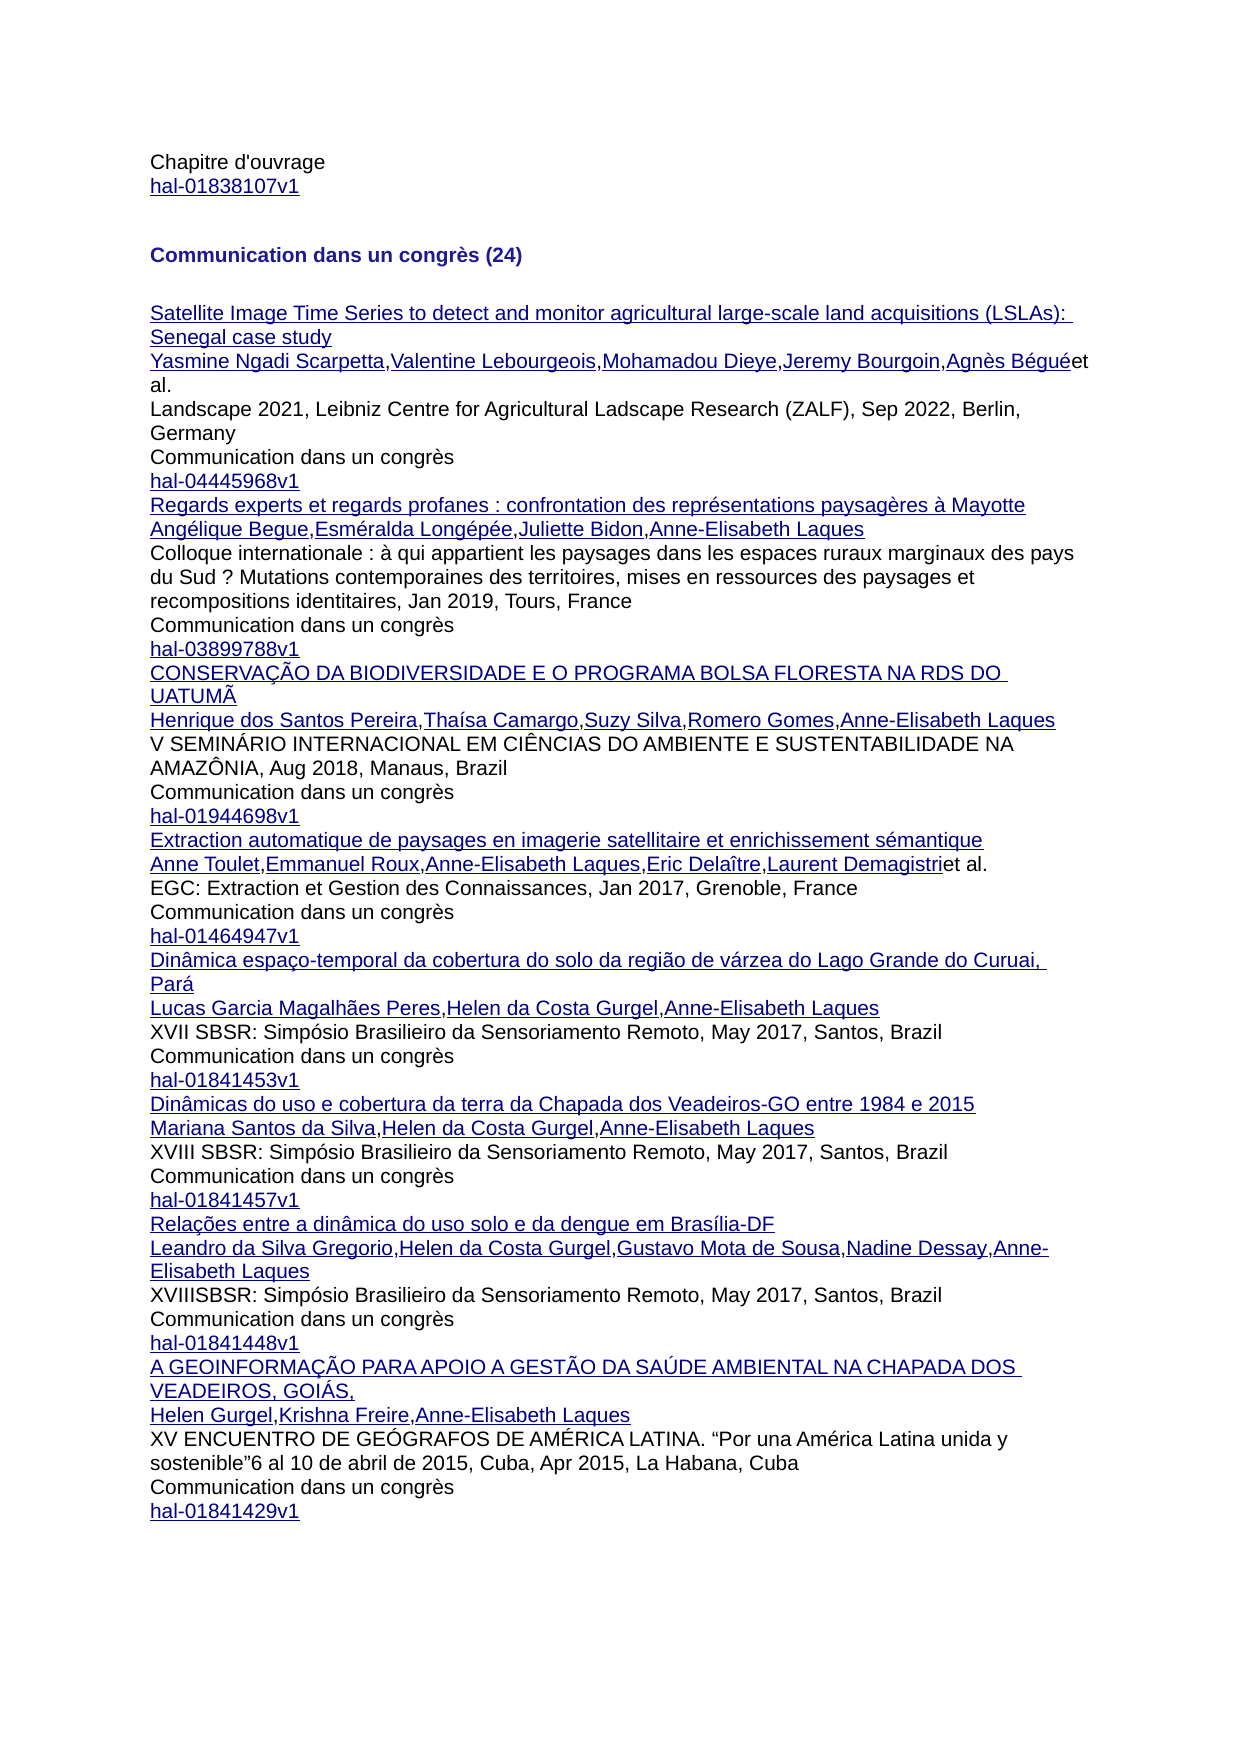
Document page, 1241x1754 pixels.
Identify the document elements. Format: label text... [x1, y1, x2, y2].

table_cell Chapitre d'ouvrage hal-01838107v1 [150, 150, 1090, 198]
table_cell A GEOINFORMAÇÃO PARA APOIO A GESTÃO DA SAÚDE AMBIENTAL NA CHAPADA DOS VEADEIROS, GOIÁS, Helen Gurgel,Krishna Freire,Anne-Elisabeth Laques XV ENCUENTRO DE GEÓGRAFOS DE AMÉRICA LATINA. “Por una América Latina unida y sostenible”6 al 10 de abril de 2015, Cuba, Apr 2015, La Habana, Cuba Communication dans un congrès hal-01841429v1 [150, 1355, 1090, 1523]
table_cell Dinâmicas do uso e cobertura da terra da Chapada dos Veadeiros-GO entre 1984 e 2015 Mariana Santos da Silva,Helen da Costa Gurgel,Anne-Elisabeth Laques XVIII SBSR: Simpósio Brasilieiro da Sensoriamento Remoto, May 2017, Santos, Brazil Communication dans un congrès hal-01841457v1 [150, 1092, 1090, 1211]
table_cell Relações entre a dinâmica do uso solo e da dengue em Brasília-DF Leandro da Silva Gregorio,Helen da Costa Gurgel,Gustavo Mota de Sousa,Nadine Dessay,Anne-Elisabeth Laques XVIIISBSR: Simpósio Brasilieiro da Sensoriamento Remoto, May 2017, Santos, Brazil Communication dans un congrès hal-01841448v1 [150, 1211, 1090, 1355]
table_header Satellite Image Time Series to detect and monitor agricultural large-scale land acquisitions (LSLAs): Senegal case study Yasmine Ngadi Scarpetta,Valentine Lebourgeois,Mohamadou Dieye,Jeremy Bourgoin,Agnès Béguéet al. Landscape 2021, Leibniz Centre for Agricultural Ladscape Research (ZALF), Sep 2022, Berlin, Germany Communication dans un congrès hal-04445968v1 [150, 301, 1090, 493]
table_cell Dinâmica espaço-temporal da cobertura do solo da região de várzea do Lago Grande do Curuai, Pará Lucas Garcia Magalhães Peres,Helen da Costa Gurgel,Anne-Elisabeth Laques XVII SBSR: Simpósio Brasilieiro da Sensoriamento Remoto, May 2017, Santos, Brazil Communication dans un congrès hal-01841453v1 [150, 948, 1090, 1092]
subtitle Communication dans un congrès (24) [150, 243, 1090, 267]
table_cell Regards experts et regards profanes : confrontation des représentations paysagères à Mayotte Angélique Begue,Esméralda Longépée,Juliette Bidon,Anne-Elisabeth Laques Colloque internationale : à qui appartient les paysages dans les espaces ruraux marginaux des pays du Sud ? Mutations contemporaines des territoires, mises en ressources des paysages et recompositions identitaires, Jan 2019, Tours, France Communication dans un congrès hal-03899788v1 [150, 493, 1090, 660]
table_cell CONSERVAÇÃO DA BIODIVERSIDADE E O PROGRAMA BOLSA FLORESTA NA RDS DO UATUMÃ Henrique dos Santos Pereira,Thaísa Camargo,Suzy Silva,Romero Gomes,Anne-Elisabeth Laques V SEMINÁRIO INTERNACIONAL EM CIÊNCIAS DO AMBIENTE E SUSTENTABILIDADE NA AMAZÔNIA, Aug 2018, Manaus, Brazil Communication dans un congrès hal-01944698v1 [150, 660, 1090, 828]
table_cell Extraction automatique de paysages en imagerie satellitaire et enrichissement sémantique Anne Toulet,Emmanuel Roux,Anne-Elisabeth Laques,Eric Delaître,Laurent Demagistriet al. EGC: Extraction et Gestion des Connaissances, Jan 2017, Grenoble, France Communication dans un congrès hal-01464947v1 [150, 828, 1090, 948]
